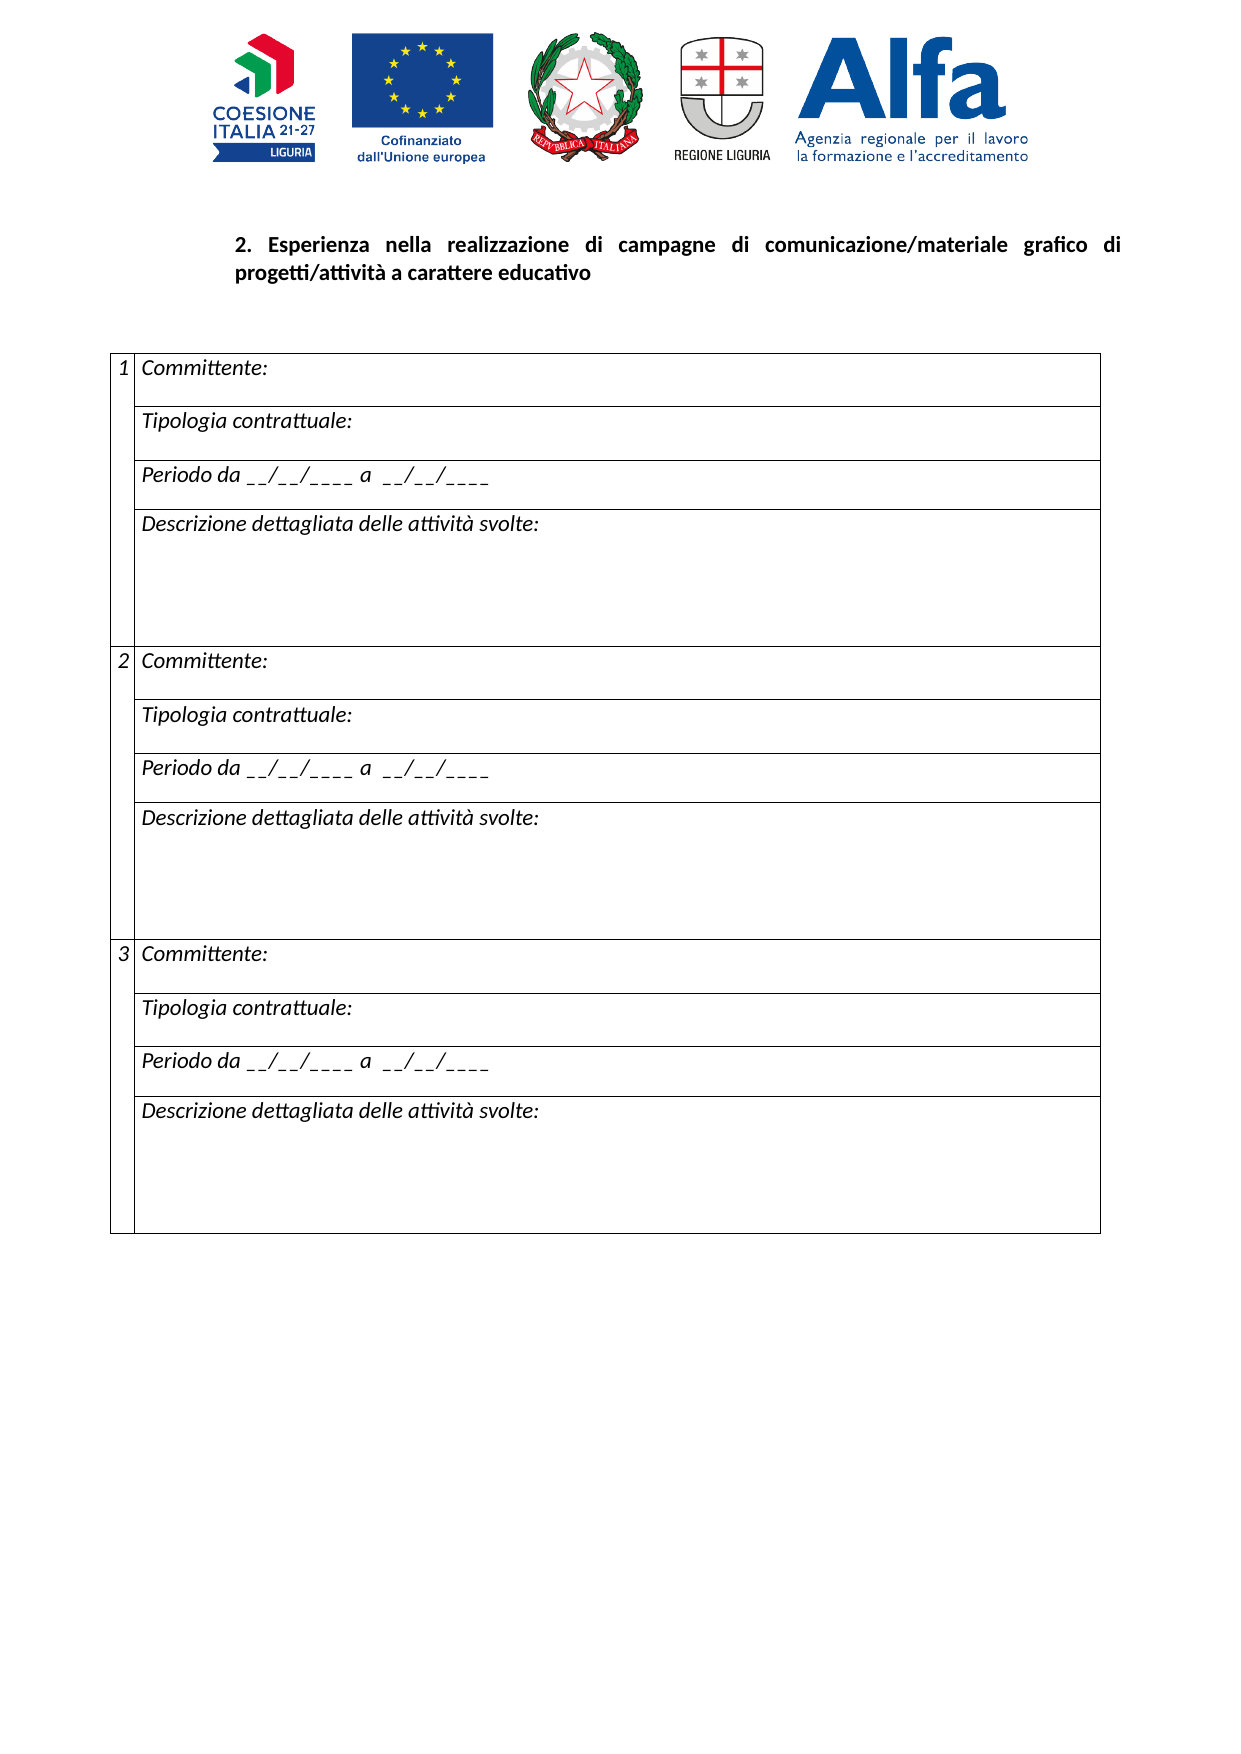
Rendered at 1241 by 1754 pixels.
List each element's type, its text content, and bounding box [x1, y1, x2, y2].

list 2. Esperienza nella realizzazione di campagne di comunicazione/materiale grafico di progetti/attività a carattere educativo [197, 230, 1122, 286]
table_cell Descrizione dettagliata delle attività svolte: [135, 510, 1100, 646]
table_cell Tipologia contrattuale: [135, 994, 1100, 1046]
table_cell Periodo da __/__/____ a __/__/____ [135, 754, 1100, 802]
table_cell Tipologia contrattuale: [135, 700, 1100, 753]
table_header 1 [111, 354, 134, 646]
table_cell Committente: [135, 940, 1100, 993]
table_cell Committente: [135, 647, 1100, 699]
picture [212, 32, 1028, 164]
table_cell Descrizione dettagliata delle attività svolte: [135, 1097, 1100, 1232]
table_cell Descrizione dettagliata delle attività svolte: [135, 803, 1100, 939]
table_cell 3 [111, 940, 134, 1232]
table_cell Periodo da __/__/____ a __/__/____ [135, 1047, 1100, 1096]
table_cell Tipologia contrattuale: [135, 407, 1100, 459]
table_cell 2 [111, 647, 134, 939]
table_header Committente: [135, 354, 1100, 406]
table_cell Periodo da __/__/____ a __/__/____ [135, 461, 1100, 509]
